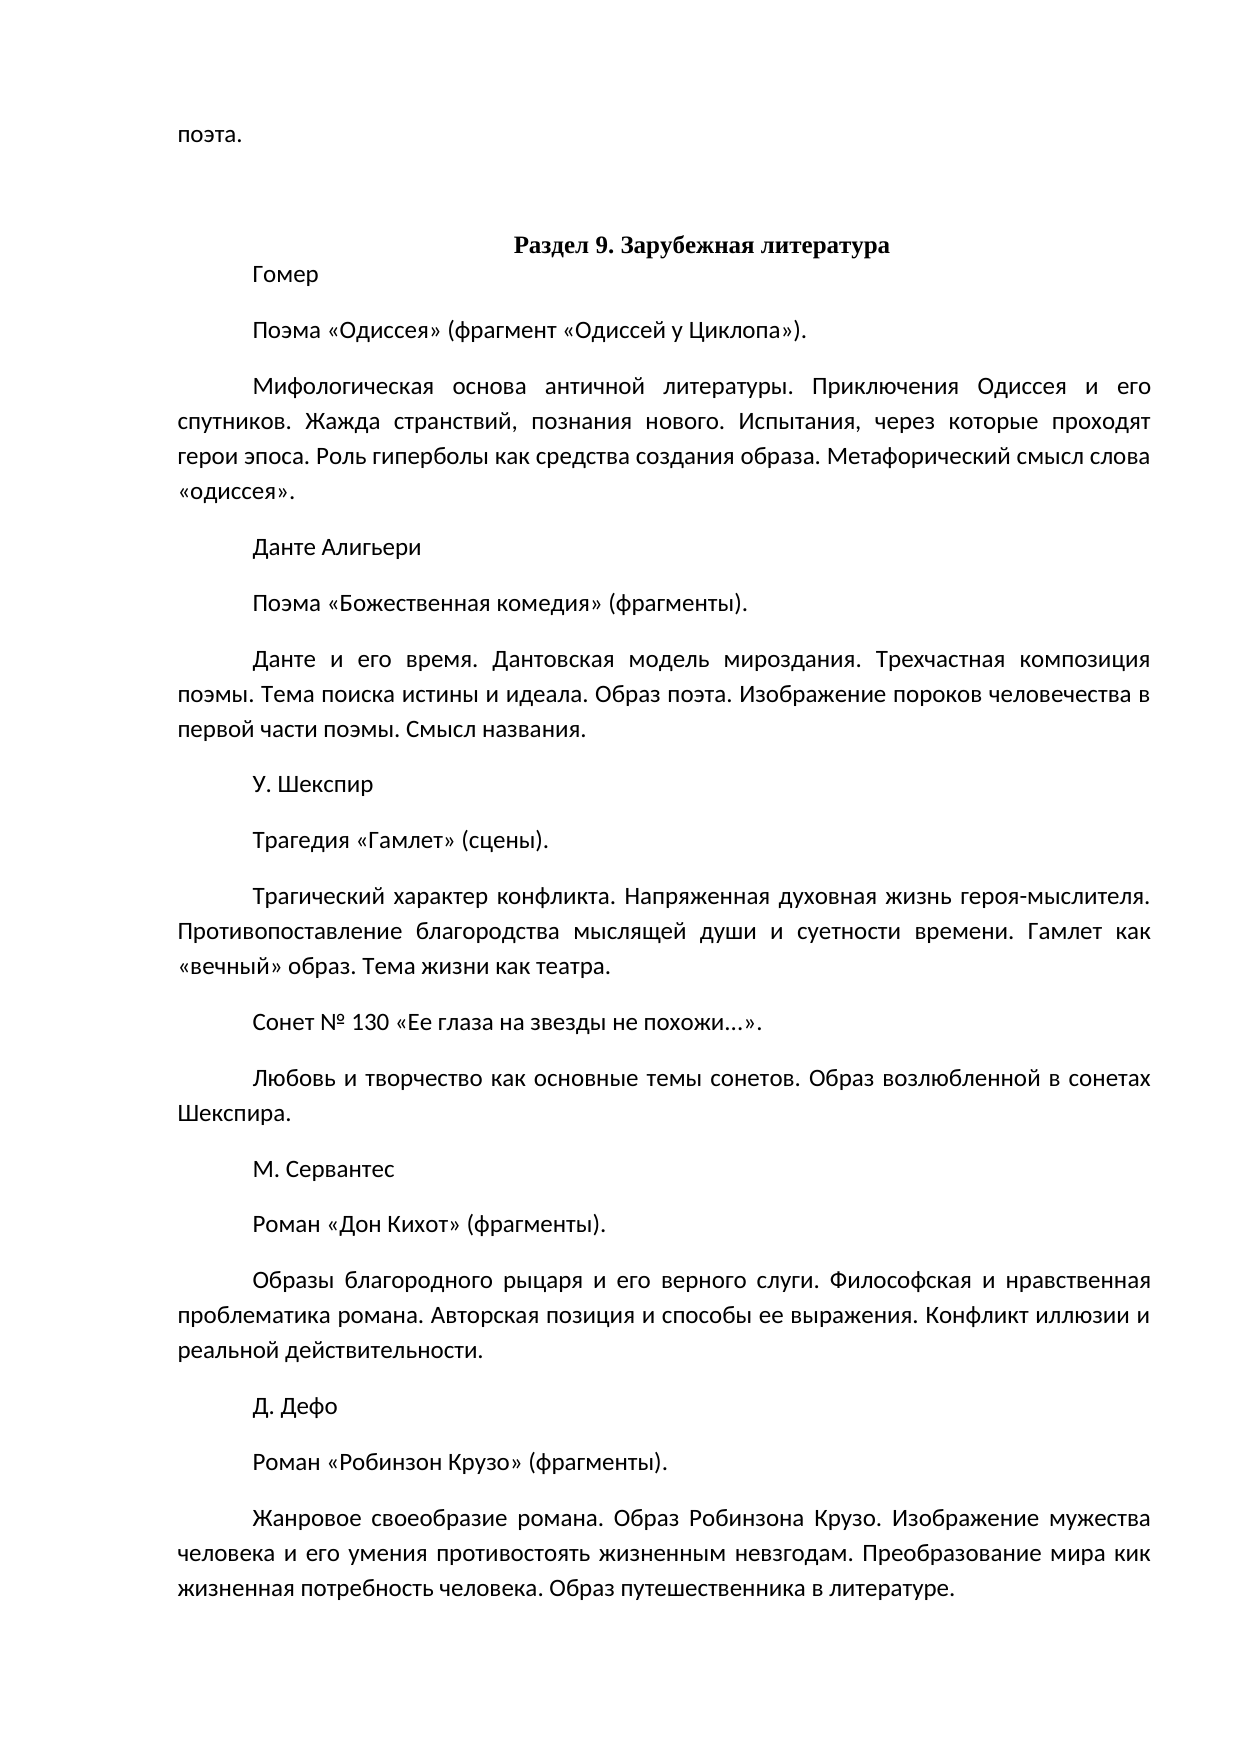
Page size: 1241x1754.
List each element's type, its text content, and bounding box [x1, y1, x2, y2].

text Д. Дефо [177, 1390, 1152, 1421]
text Роман «Дон Кихот» (фрагменты). [177, 1208, 1152, 1239]
text Образы благородного рыцаря и его верного слуги. Философская и нравственная проблематика романа. Авторская позиция и способы ее выражения. Конфликт иллюзии и реальной действительности. [177, 1264, 1152, 1365]
text Трагический характер конфликта. Напряженная духовная жизнь героя-мыслителя. Противопоставление благородства мыслящей души и суетности времени. Гамлет как «вечный» образ. Тема жизни как театра. [177, 880, 1152, 981]
text М. Сервантес [177, 1153, 1152, 1183]
text Мифологическая основа античной литературы. Приключения Одиссея и его спутников. Жажда странствий, познания нового. Испытания, через которые проходят герои эпоса. Роль гиперболы как средства создания образа. Метафорический смысл слова «одиссея». [177, 370, 1152, 506]
text поэта. [177, 118, 1152, 149]
text Сонет № 130 «Ее глаза на звезды не похожи...». [177, 1006, 1152, 1037]
text Любовь и творчество как основные темы сонетов. Образ возлюбленной в сонетах Шекспира. [177, 1062, 1152, 1127]
text Жанровое своеобразие романа. Образ Робинзона Крузо. Изображение мужества человека и его умения противостоять жизненным невзгодам. Преобразование мира кик жизненная потребность человека. Образ путешественника в литературе. [177, 1502, 1152, 1602]
text Трагедия «Гамлет» (сцены). [177, 824, 1152, 855]
text Поэма «Божественная комедия» (фрагменты). [177, 587, 1152, 617]
text Роман «Робинзон Крузо» (фрагменты). [177, 1446, 1152, 1477]
text У. Шекспир [177, 768, 1152, 799]
text Данте Алигьери [177, 531, 1152, 562]
text Гомер [177, 258, 1152, 289]
subtitle Раздел 9. Зарубежная литература [177, 230, 1152, 258]
text Данте и его время. Дантовская модель мироздания. Трехчастная композиция поэмы. Тема поиска истины и идеала. Образ поэта. Изображение пороков человечества в первой части поэмы. Смысл названия. [177, 643, 1152, 743]
text Поэма «Одиссея» (фрагмент «Одиссей у Циклопа»). [177, 314, 1152, 345]
